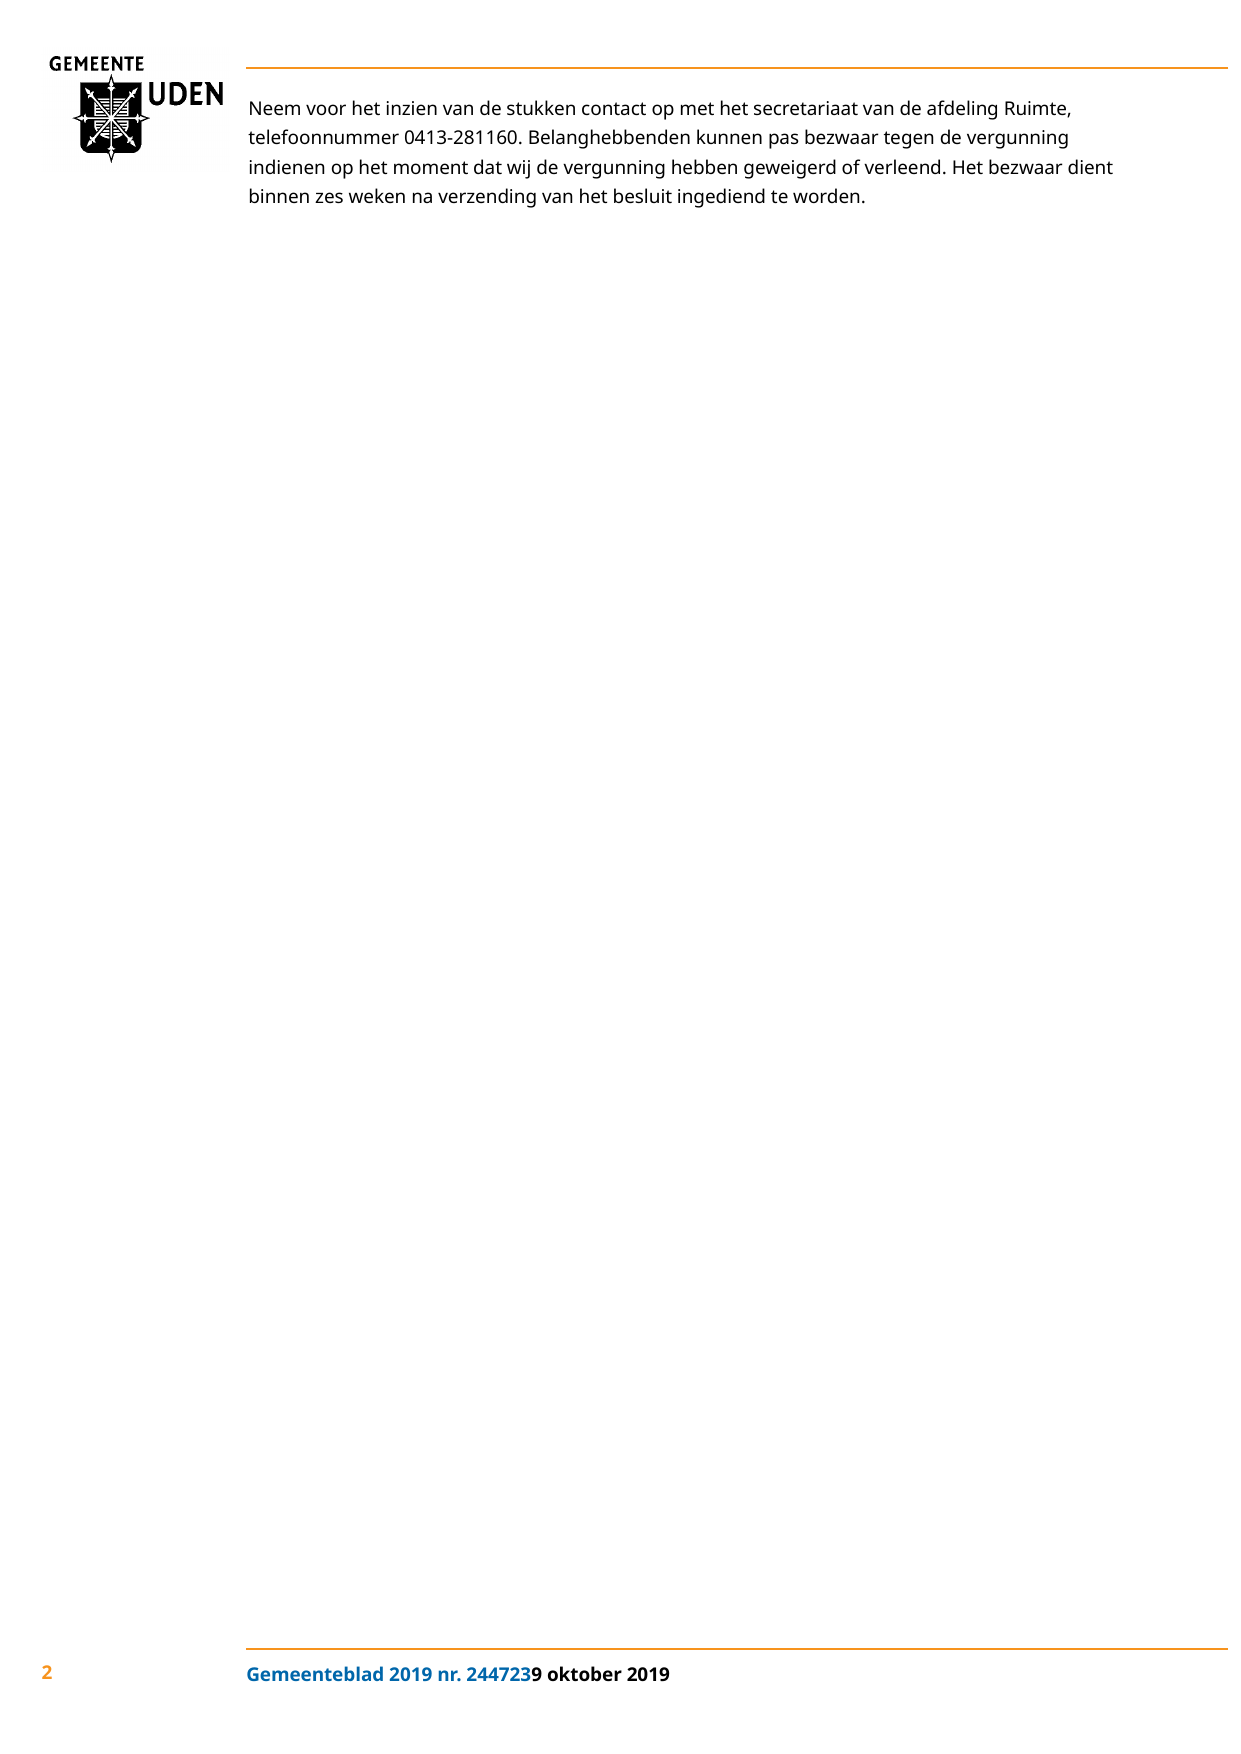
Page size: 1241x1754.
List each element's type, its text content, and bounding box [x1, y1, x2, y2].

text Neem voor het inzien van de stukken contact op met het secretariaat van de afdeling Ruimte, telefoonnummer 0413-281160. Belanghebbenden kunnen pas bezwaar tegen de vergunning indienen op het moment dat wij de vergunning hebben geweigerd of verleend. Het bezwaar dient binnen zes weken na verzending van het besluit ingediend te worden. [248, 95, 1152, 209]
picture [41, 47, 231, 172]
